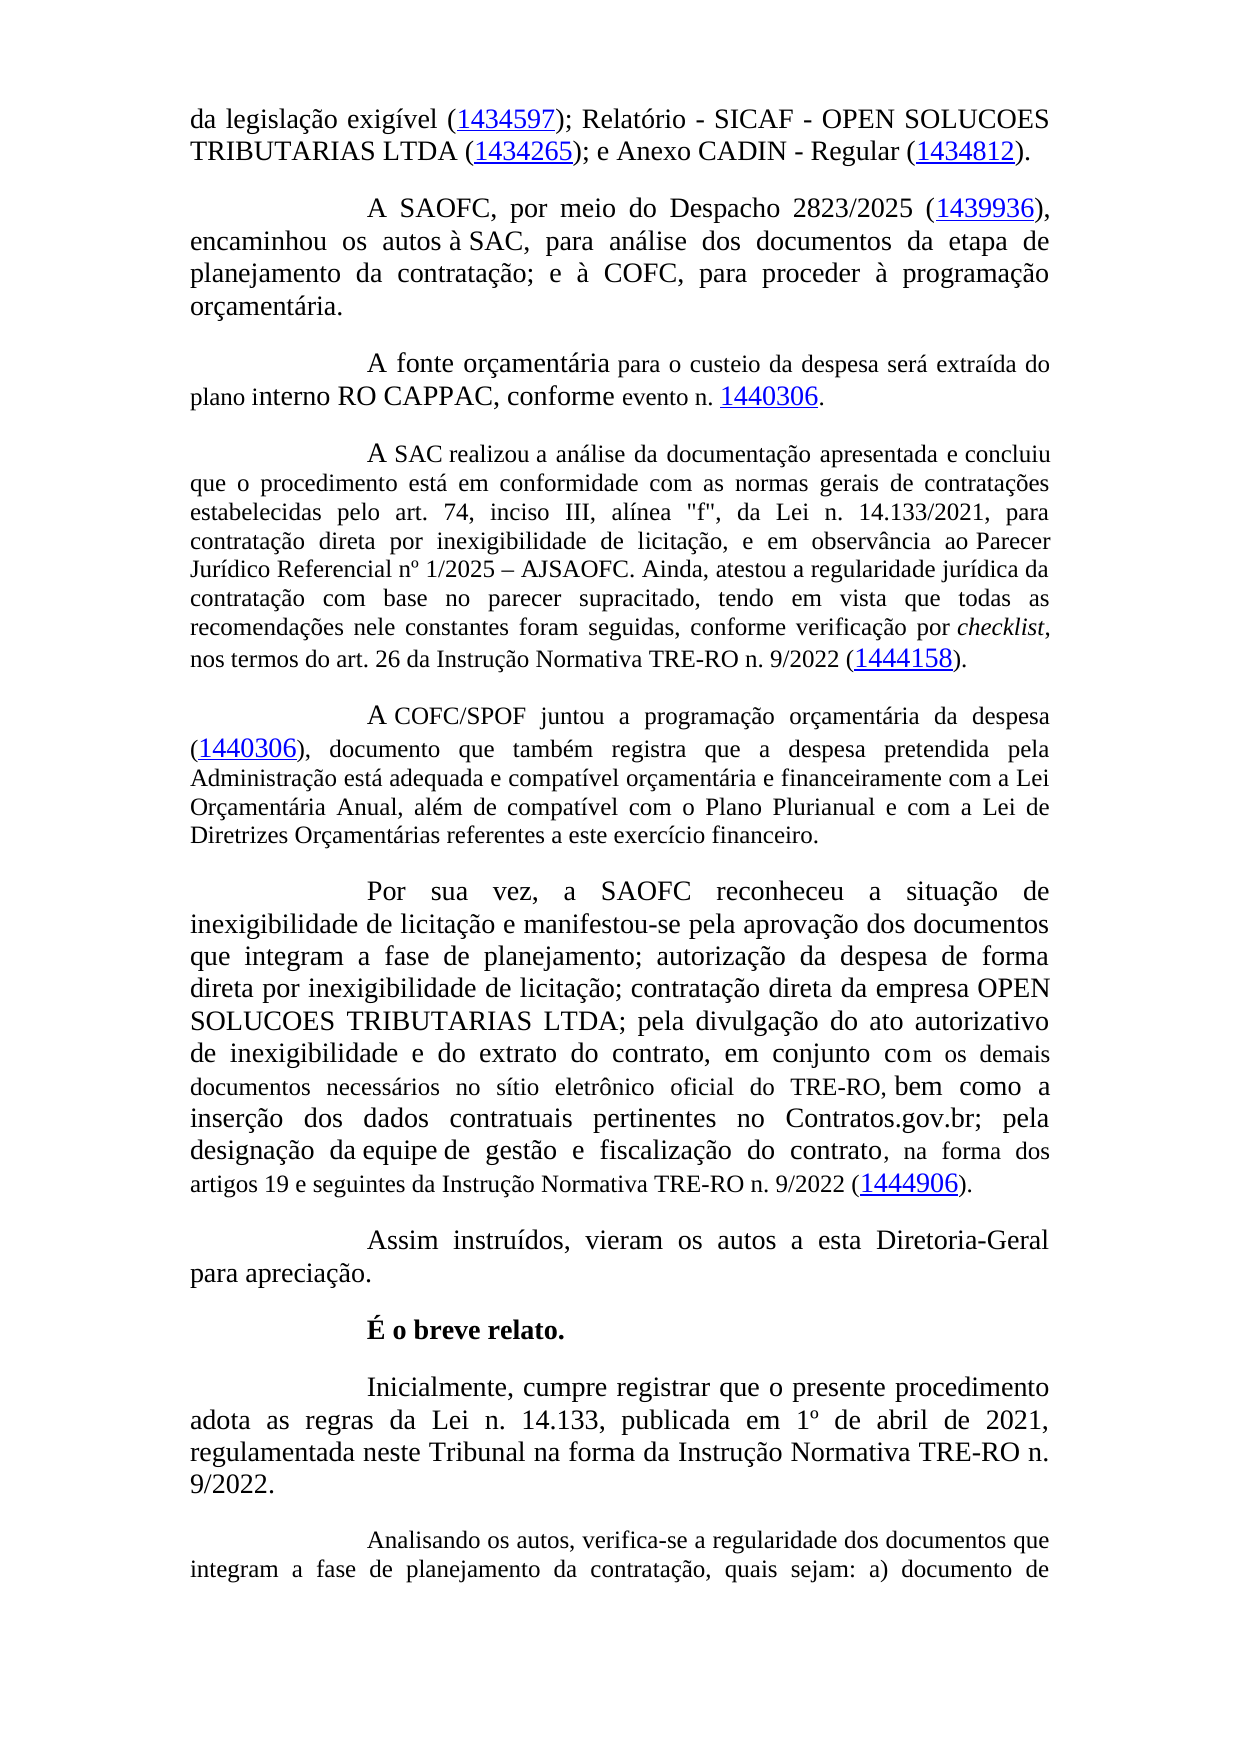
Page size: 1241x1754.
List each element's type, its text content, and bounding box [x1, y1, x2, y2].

text Analisando os autos, verifica-se a regularidade dos documentos que integram a fase de planejamento da contratação, quais sejam: a) documento de [190, 1525, 1051, 1582]
text Inicialmente, cumpre registrar que o presente procedimento adota as regras da Lei n. 14.133, publicada em 1º de abril de 2021, regulamentada neste Tribunal na forma da Instrução Normativa TRE-RO n. 9/2022. [190, 1370, 1051, 1500]
text A COFC/SPOF juntou a programação orçamentária da despesa (1440306), documento que também registra que a despesa pretendida pela Administração está adequada e compatível orçamentária e financeiramente com a Lei Orçamentária Anual, além de compatível com o Plano Plurianual e com a Lei de Diretrizes Orçamentárias referentes a este exercício financeiro. [190, 698, 1051, 849]
text A fonte orçamentária para o custeio da despesa será extraída do plano interno RO CAPPAC, conforme evento n. 1440306. [190, 346, 1051, 411]
text A SAOFC, por meio do Despacho 2823/2025 (1439936), encaminhou os autos à SAC, para análise dos documentos da etapa de planejamento da contratação; e à COFC, para proceder à programação orçamentária. [190, 192, 1051, 321]
text A SAC realizou a análise da documentação apresentada e concluiu que o procedimento está em conformidade com as normas gerais de contratações estabelecidas pelo art. 74, inciso III, alínea "f", da Lei n. 14.133/2021, para contratação direta por inexigibilidade de licitação, e em observância ao Parecer Jurídico Referencial nº 1/2025 – AJSAOFC. Ainda, atestou a regularidade jurídica da contratação com base no parecer supracitado, tendo em vista que todas as recomendações nele constantes foram seguidas, conforme verificação por checklist, nos termos do art. 26 da Instrução Normativa TRE-RO n. 9/2022 (1444158). [190, 436, 1051, 673]
text É o breve relato. [190, 1313, 1051, 1345]
text da legislação exigível (1434597); Relatório - SICAF - OPEN SOLUCOES TRIBUTARIAS LTDA (1434265); e Anexo CADIN - Regular (1434812). [190, 102, 1051, 167]
text Assim instruídos, vieram os autos a esta Diretoria-Geral para apreciação. [190, 1223, 1051, 1288]
text Por sua vez, a SAOFC reconheceu a situação de inexigibilidade de licitação e manifestou-se pela aprovação dos documentos que integram a fase de planejamento; autorização da despesa de forma direta por inexigibilidade de licitação; contratação direta da empresa OPEN SOLUCOES TRIBUTARIAS LTDA; pela divulgação do ato autorizativo de inexigibilidade e do extrato do contrato, em conjunto com os demais documentos necessários no sítio eletrônico oficial do TRE-RO, bem como a inserção dos dados contratuais pertinentes no Contratos.gov.br; pela designação da equipe de gestão e fiscalização do contrato, na forma dos artigos 19 e seguintes da Instrução Normativa TRE-RO n. 9/2022 (1444906). [190, 874, 1051, 1198]
